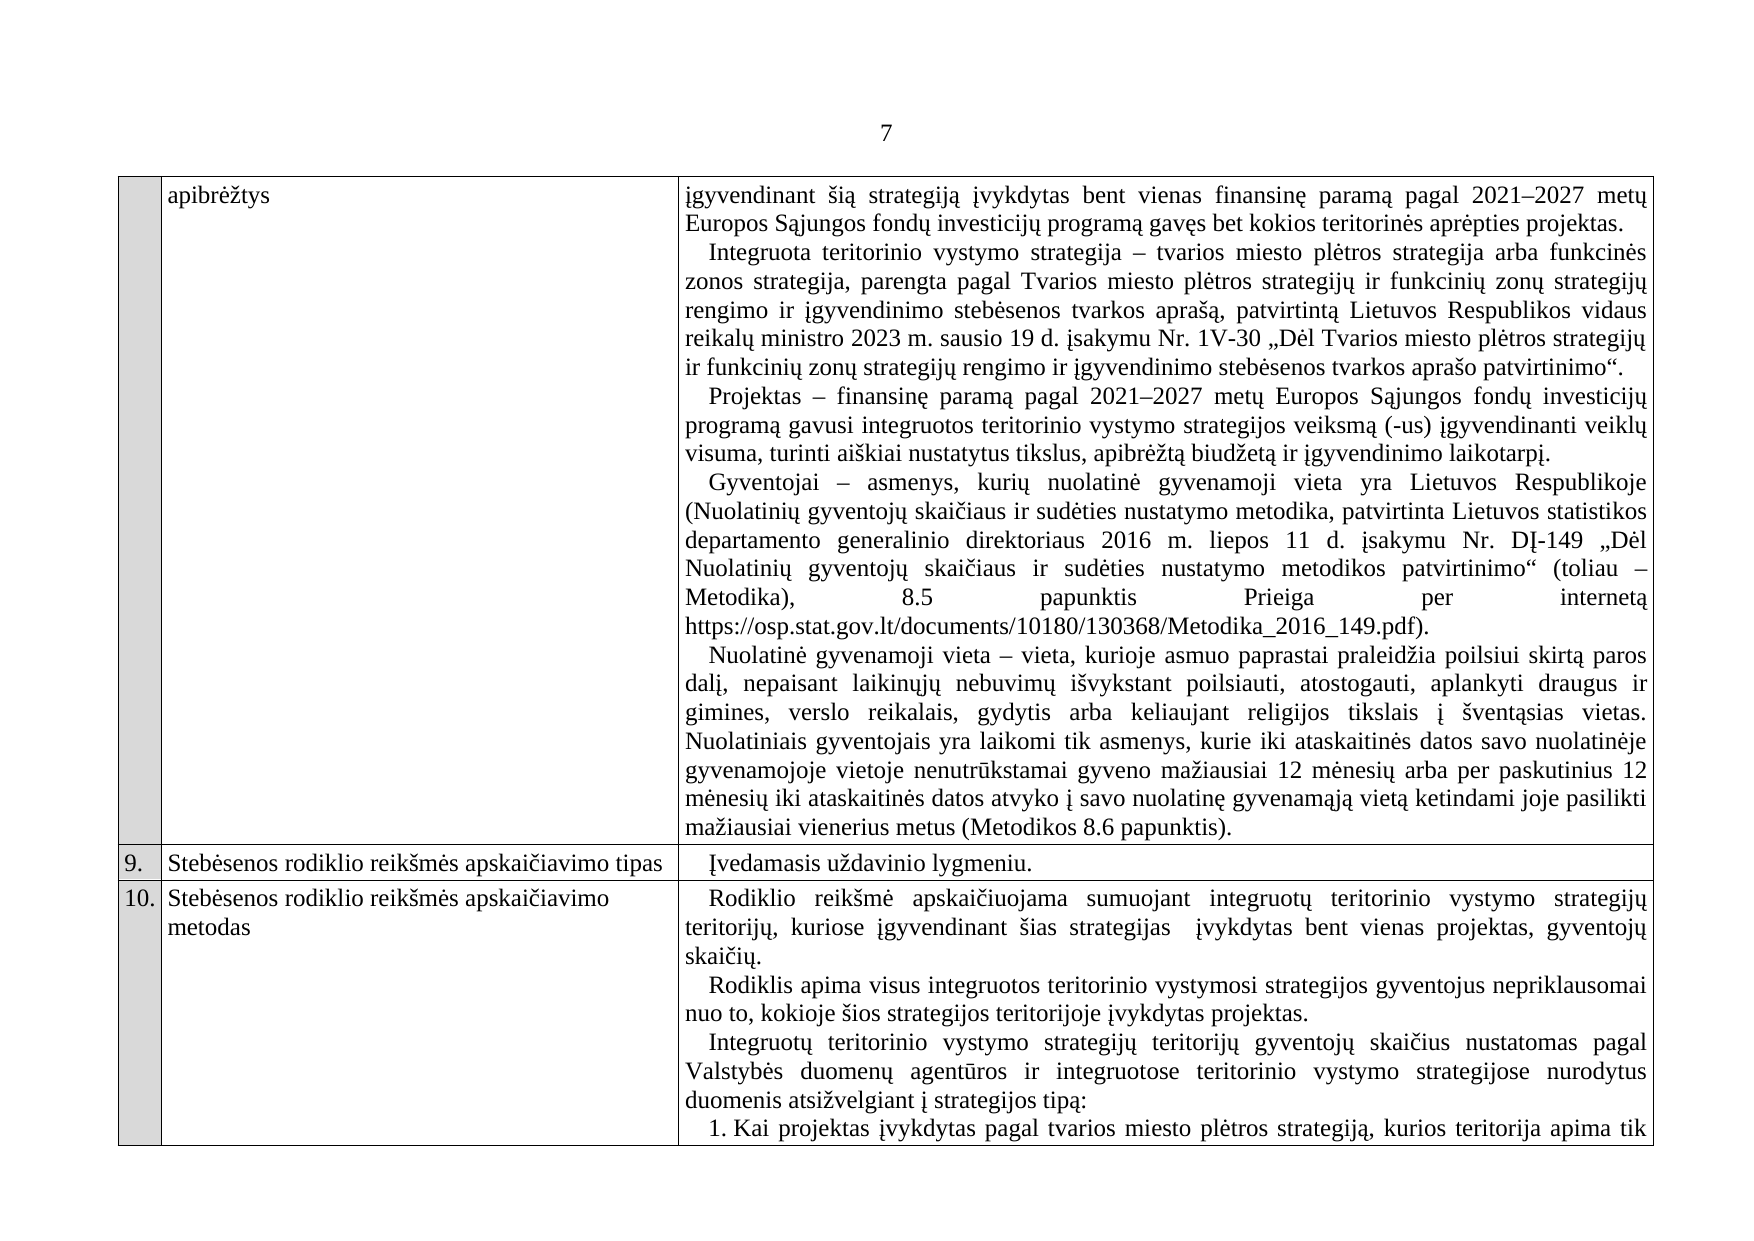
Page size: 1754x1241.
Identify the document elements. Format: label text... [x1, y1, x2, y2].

table_cell Stebėsenos rodiklio reikšmės apskaičiavimo tipas [162, 845, 678, 879]
table_cell Stebėsenos rodiklio reikšmės apskaičiavimo metodas [162, 881, 678, 1145]
table_cell Rodiklio reikšmė apskaičiuojama sumuojant integruotų teritorinio vystymo strategijų teritorijų, kuriose įgyvendinant šias strategijas įvykdytas bent vienas projektas, gyventojų skaičių. Rodiklis apima visus integruotos teritorinio vystymosi strategijos gyventojus nepriklausomai nuo to, kokioje šios strategijos teritorijoje įvykdytas projektas. Integruotų teritorinio vystymo strategijų teritorijų gyventojų skaičius nustatomas pagal Valstybės duomenų agentūros ir integruotose teritorinio vystymo strategijose nurodytus duomenis atsižvelgiant į strategijos tipą: 1. Kai projektas įvykdytas pagal tvarios miesto plėtros strategiją, kurios teritorija apima tik [679, 881, 1653, 1145]
table_cell įgyvendinant šią strategiją įvykdytas bent vienas finansinę paramą pagal 2021–2027 metų Europos Sąjungos fondų investicijų programą gavęs bet kokios teritorinės aprėpties projektas. Integruota teritorinio vystymo strategija – tvarios miesto plėtros strategija arba funkcinės zonos strategija, parengta pagal Tvarios miesto plėtros strategijų ir funkcinių zonų strategijų rengimo ir įgyvendinimo stebėsenos tvarkos aprašą, patvirtintą Lietuvos Respublikos vidaus reikalų ministro 2023 m. sausio 19 d. įsakymu Nr. 1V-30 „Dėl Tvarios miesto plėtros strategijų ir funkcinių zonų strategijų rengimo ir įgyvendinimo stebėsenos tvarkos aprašo patvirtinimo“. Projektas – finansinę paramą pagal 2021–2027 metų Europos Sąjungos fondų investicijų programą gavusi integruotos teritorinio vystymo strategijos veiksmą (-us) įgyvendinanti veiklų visuma, turinti aiškiai nustatytus tikslus, apibrėžtą biudžetą ir įgyvendinimo laikotarpį. Gyventojai – asmenys, kurių nuolatinė gyvenamoji vieta yra Lietuvos Respublikoje (Nuolatinių gyventojų skaičiaus ir sudėties nustatymo metodika, patvirtinta Lietuvos statistikos departamento generalinio direktoriaus 2016 m. liepos 11 d. įsakymu Nr. DĮ-149 „Dėl Nuolatinių gyventojų skaičiaus ir sudėties nustatymo metodikos patvirtinimo“ (toliau – Metodika), 8.5 papunktis Prieiga per internetą https://osp.stat.gov.lt/documents/10180/130368/Metodika_2016_149.pdf). Nuolatinė gyvenamoji vieta – vieta, kurioje asmuo paprastai praleidžia poilsiui skirtą paros dalį, nepaisant laikinųjų nebuvimų išvykstant poilsiauti, atostogauti, aplankyti draugus ir gimines, verslo reikalais, gydytis arba keliaujant religijos tikslais į šventąsias vietas. Nuolatiniais gyventojais yra laikomi tik asmenys, kurie iki ataskaitinės datos savo nuolatinėje gyvenamojoje vietoje nenutrūkstamai gyveno mažiausiai 12 mėnesių arba per paskutinius 12 mėnesių iki ataskaitinės datos atvyko į savo nuolatinę gyvenamąją vietą ketindami joje pasilikti mažiausiai vienerius metus (Metodikos 8.6 papunktis). [679, 177, 1653, 844]
table_cell Įvedamasis uždavinio lygmeniu. [679, 845, 1653, 879]
table_cell apibrėžtys [162, 177, 678, 844]
table_cell [119, 177, 161, 844]
table_cell 10. [119, 881, 161, 1145]
table_cell 9. [119, 845, 161, 879]
